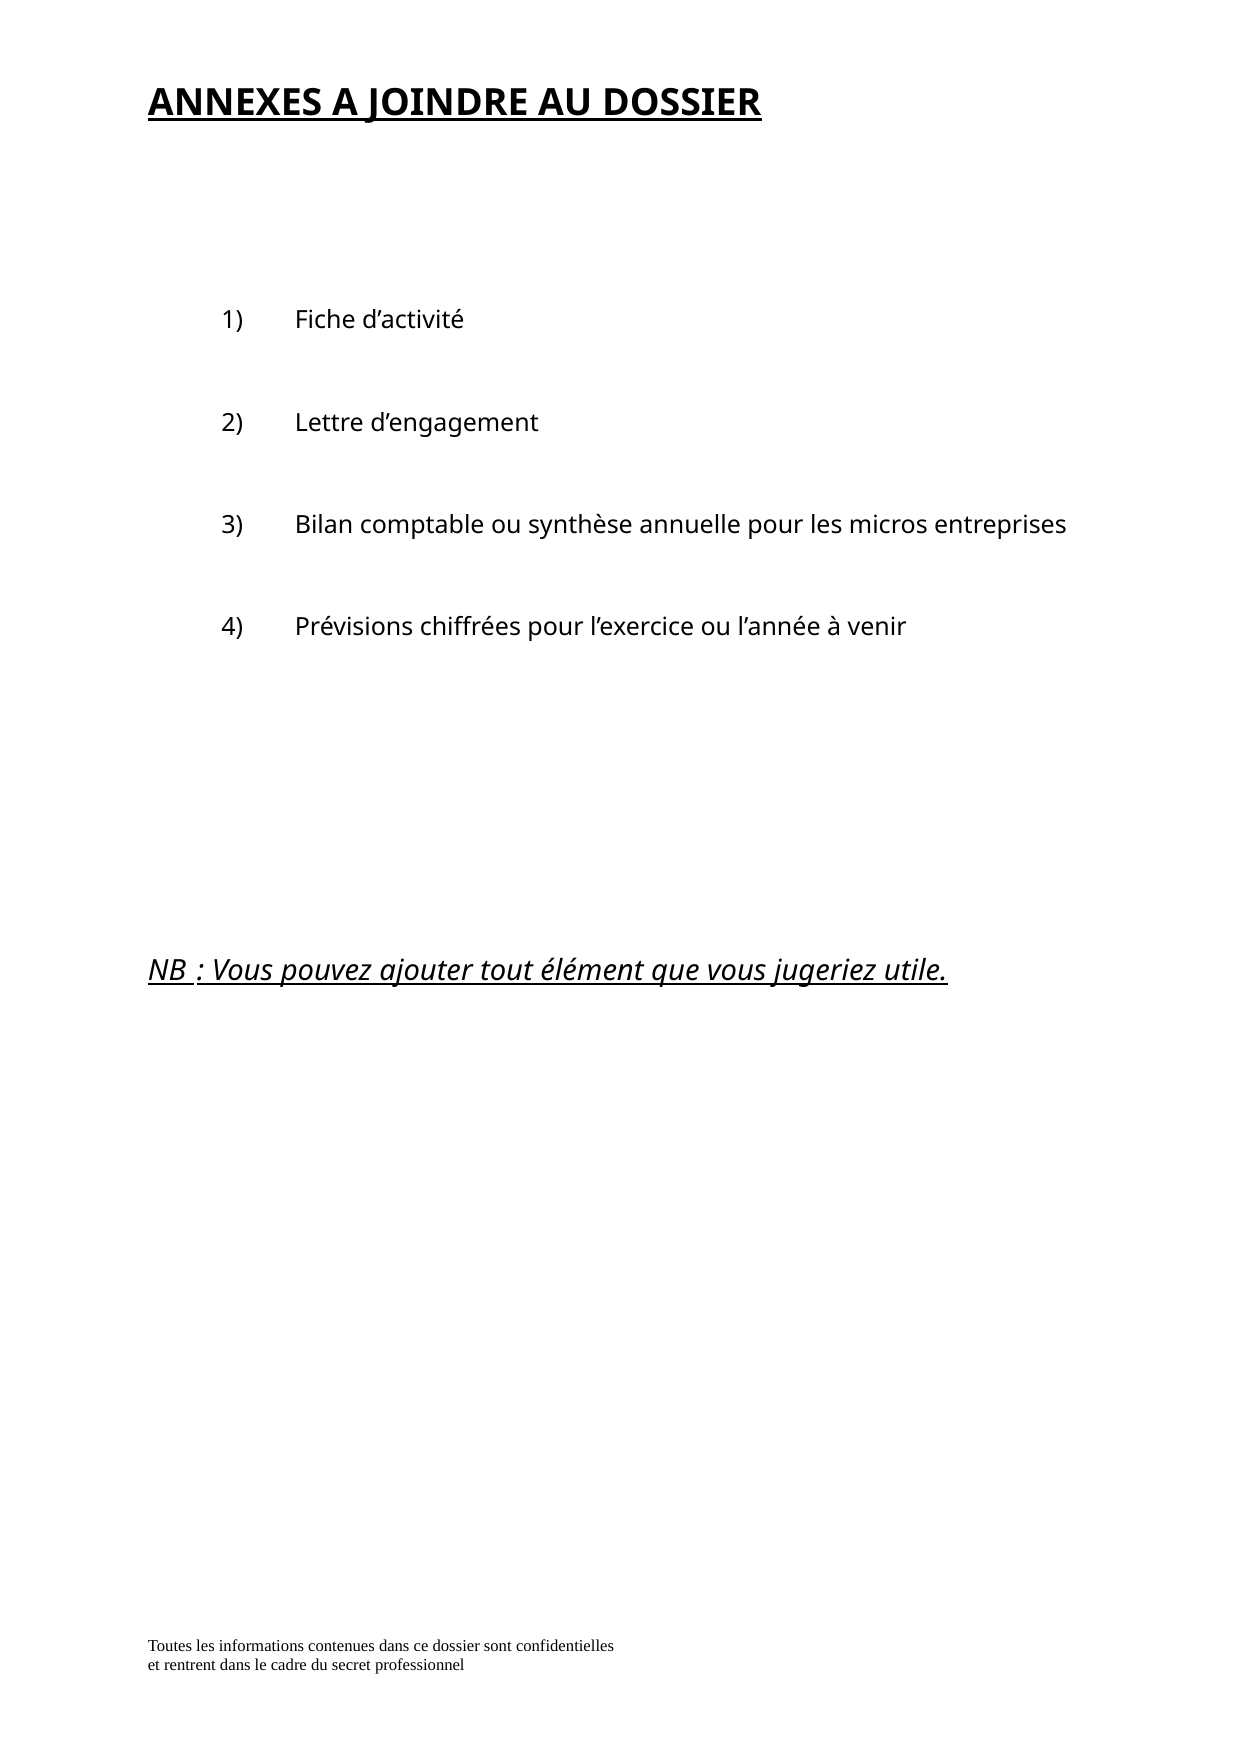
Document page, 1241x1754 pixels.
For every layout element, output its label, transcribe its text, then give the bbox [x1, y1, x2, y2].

list Fiche d’activité [221, 302, 1092, 336]
list Lettre d’engagement [221, 404, 1092, 438]
text ANNEXES A JOINDRE AU DOSSIER [148, 75, 1092, 126]
list Prévisions chiffrées pour l’exercice ou l’année à venir [221, 608, 1092, 643]
text NB : Vous pouvez ajouter tout élément que vous jugeriez utile. [148, 949, 1092, 989]
list Bilan comptable ou synthèse annuelle pour les micros entreprises [221, 506, 1092, 540]
